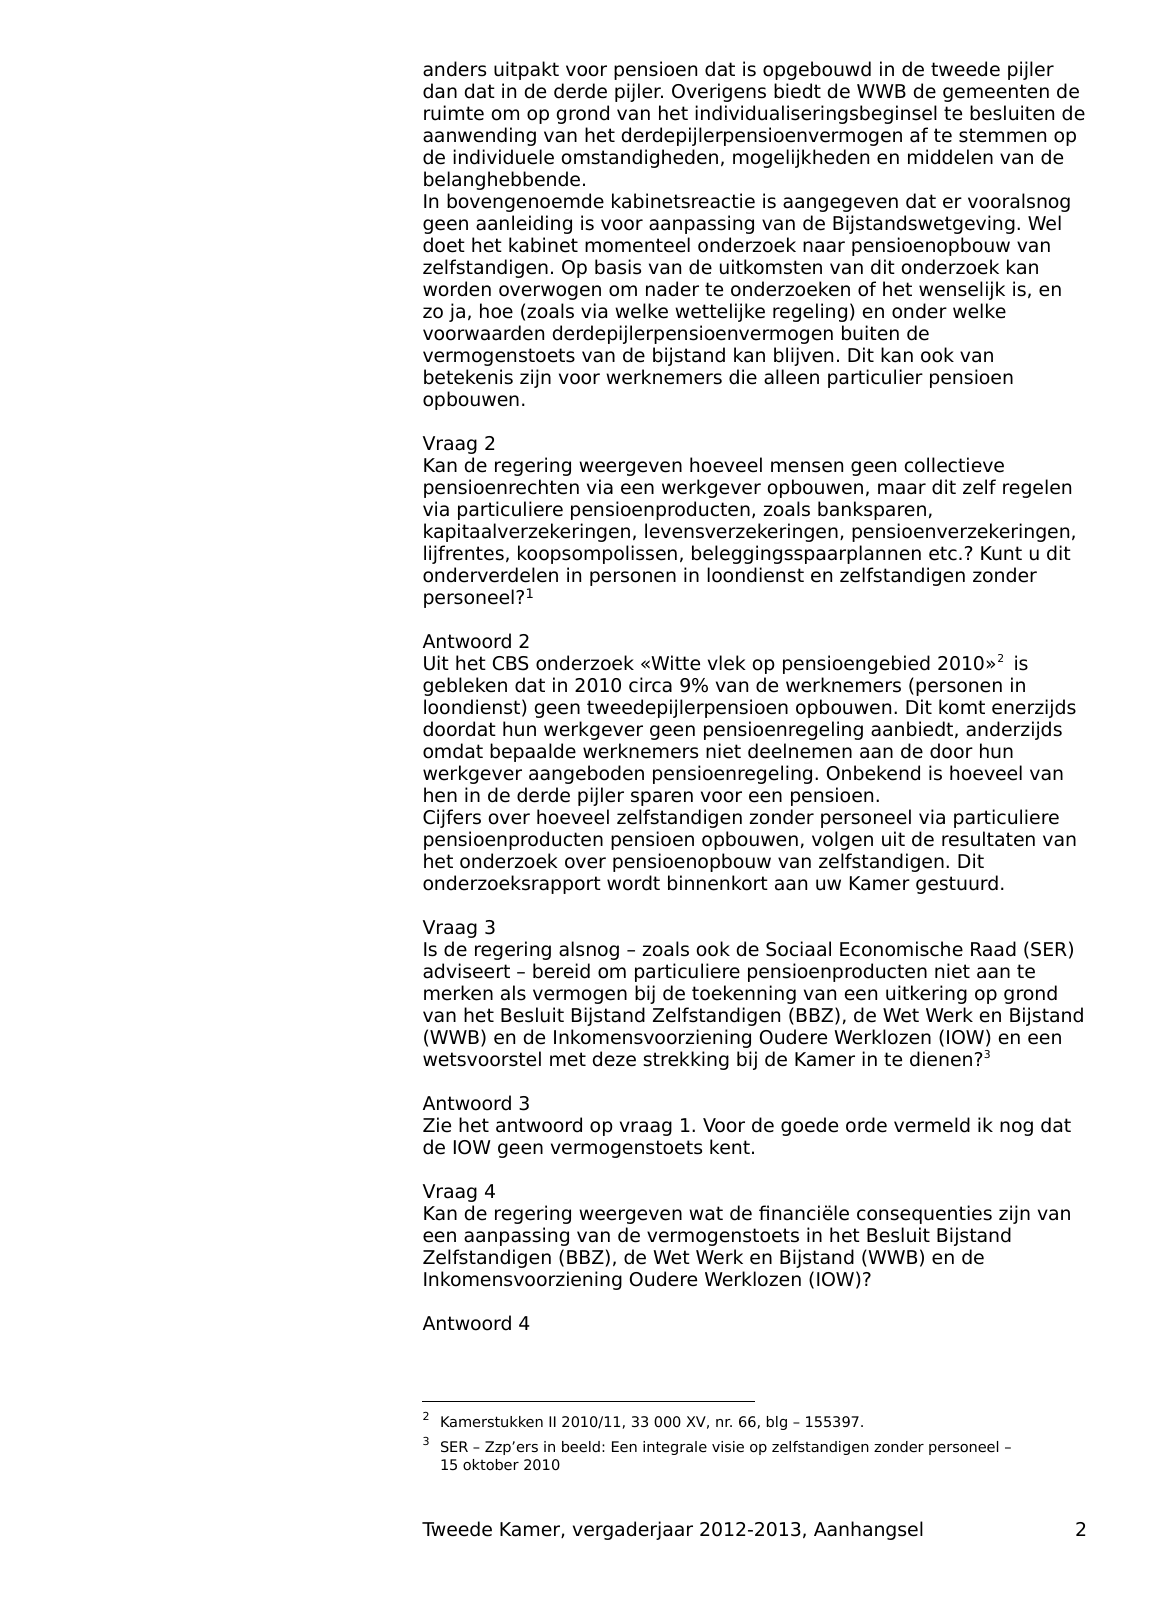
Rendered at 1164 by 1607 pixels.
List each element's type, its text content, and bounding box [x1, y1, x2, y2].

text Is de regering alsnog – zoals ook de Sociaal Economische Raad (SER) adviseert – bereid om particuliere pensioenproducten niet aan te merken als vermogen bij de toekenning van een uitkering op grond van het Besluit Bijstand Zelfstandigen (BBZ), de Wet Werk en Bijstand (WWB) en de Inkomensvoorziening Oudere Werklozen (IOW) en een wetsvoorstel met deze strekking bij de Kamer in te dienen? [422, 939, 1087, 1071]
text Antwoord 4 [422, 1313, 1087, 1335]
text Vraag 4 [422, 1181, 1087, 1203]
text Vraag 3 [422, 917, 1087, 939]
text Uit het CBS onderzoek «Witte vlek op pensioengebied 2010» is gebleken dat in 2010 circa 9% van de werknemers (personen in loondienst) geen tweedepijlerpensioen opbouwen. Dit komt enerzijds doordat hun werkgever geen pensioenregeling aanbiedt, anderzijds omdat bepaalde werknemers niet deelnemen aan de door hun werkgever aangeboden pensioenregeling. Onbekend is hoeveel van hen in de derde pijler sparen voor een pensioen. [422, 653, 1087, 807]
text Kan de regering weergeven hoeveel mensen geen collectieve pensioenrechten via een werkgever opbouwen, maar dit zelf regelen via particuliere pensioenproducten, zoals banksparen, kapitaalverzekeringen, levensverzekeringen, pensioenverzekeringen, lijfrentes, koopsompolissen, beleggingsspaarplannen etc.? Kunt u dit onderverdelen in personen in loondienst en zelfstandigen zonder personeel?1 [422, 455, 1087, 609]
text Zie het antwoord op vraag 1. Voor de goede orde vermeld ik nog dat de IOW geen vermogenstoets kent. [422, 1115, 1087, 1159]
text Kan de regering weergeven wat de financiële consequenties zijn van een aanpassing van de vermogenstoets in het Besluit Bijstand Zelfstandigen (BBZ), de Wet Werk en Bijstand (WWB) en de Inkomensvoorziening Oudere Werklozen (IOW)? [422, 1203, 1087, 1291]
text Kamerstukken II 2010/11, 33 000 XV, nr. 66, blg – 155397. [422, 1410, 1087, 1432]
text Antwoord 3 [422, 1093, 1087, 1115]
text In bovengenoemde kabinetsreactie is aangegeven dat er vooralsnog geen aanleiding is voor aanpassing van de Bijstandswetgeving. Wel doet het kabinet momenteel onderzoek naar pensioenopbouw van zelfstandigen. Op basis van de uitkomsten van dit onderzoek kan worden overwogen om nader te onderzoeken of het wenselijk is, en zo ja, hoe (zoals via welke wettelijke regeling) en onder welke voorwaarden derdepijlerpensioenvermogen buiten de vermogenstoets van de bijstand kan blijven. Dit kan ook van betekenis zijn voor werknemers die alleen particulier pensioen opbouwen. [422, 191, 1087, 411]
text Vraag 2 [422, 433, 1087, 455]
text Cijfers over hoeveel zelfstandigen zonder personeel via particuliere pensioenproducten pensioen opbouwen, volgen uit de resultaten van het onderzoek over pensioenopbouw van zelfstandigen. Dit onderzoeksrapport wordt binnenkort aan uw Kamer gestuurd. [422, 807, 1087, 895]
text anders uitpakt voor pensioen dat is opgebouwd in de tweede pijler dan dat in de derde pijler. Overigens biedt de WWB de gemeenten de ruimte om op grond van het individualiseringsbeginsel te besluiten de aanwending van het derdepijlerpensioenvermogen af te stemmen op de individuele omstandigheden, mogelijkheden en middelen van de belanghebbende. [422, 59, 1087, 191]
text Antwoord 2 [422, 631, 1087, 653]
text SER – Zzp’ers in beeld: Een integrale visie op zelfstandigen zonder personeel – 15 oktober 2010 [422, 1435, 1087, 1474]
